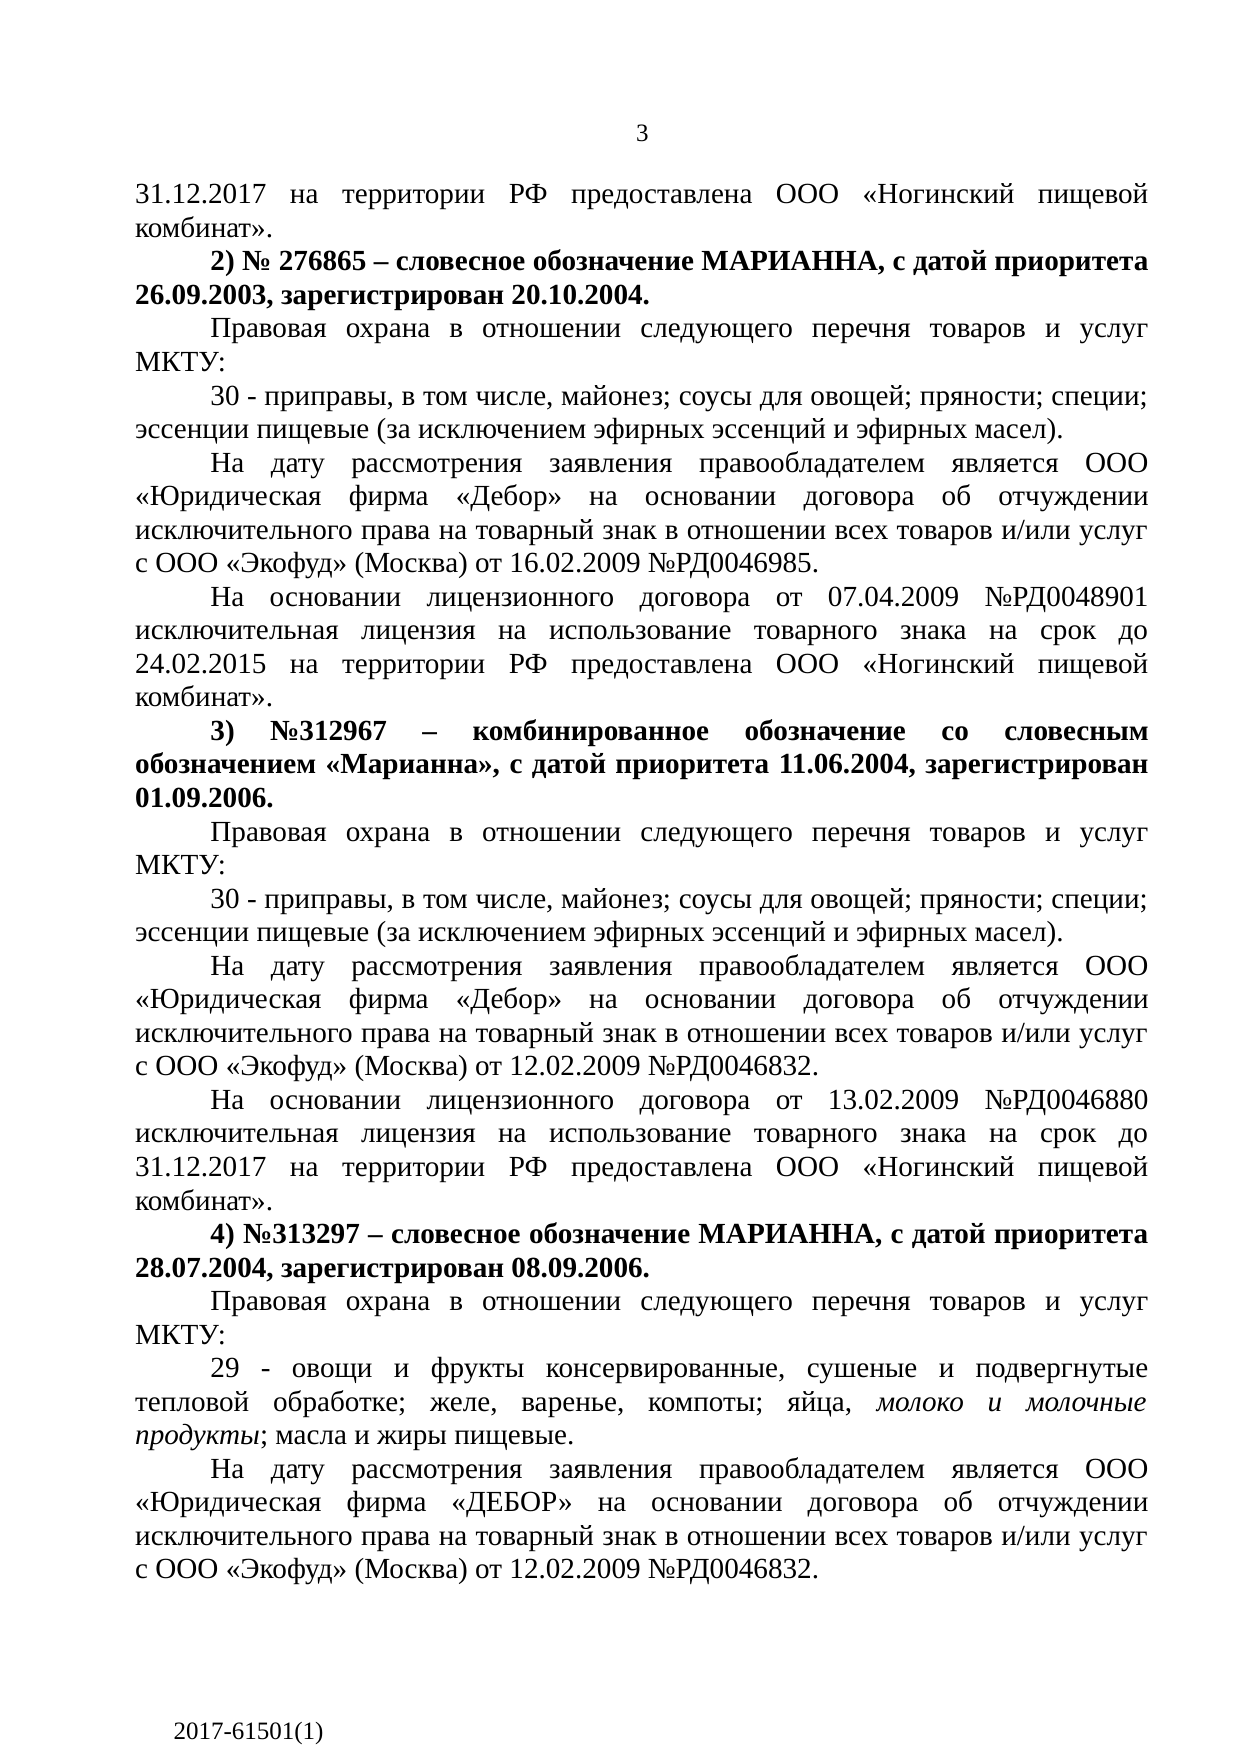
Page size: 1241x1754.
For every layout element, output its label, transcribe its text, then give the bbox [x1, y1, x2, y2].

text Правовая охрана в отношении следующего перечня товаров и услуг МКТУ: [135, 311, 1149, 378]
text На дату рассмотрения заявления правообладателем является ООО «Юридическая фирма «Дебор» на основании договора об отчуждении исключительного права на товарный знак в отношении всех товаров и/или услуг с ООО «Экофуд» (Москва) от 16.02.2009 №РД0046985. [135, 445, 1149, 579]
text На основании лицензионного договора от 13.02.2009 №РД0046880 исключительная лицензия на использование товарного знака на срок до 31.12.2017 на территории РФ предоставлена ООО «Ногинский пищевой комбинат». [135, 1082, 1149, 1216]
text 4) №313297 – словесное обозначение МАРИАННА, с датой приоритета 28.07.2004, зарегистрирован 08.09.2006. [135, 1216, 1149, 1283]
text 29 - овощи и фрукты консервированные, сушеные и подвергнутые тепловой обработке; желе, варенье, компоты; яйца, молоко и молочные продукты; масла и жиры пищевые. [135, 1350, 1149, 1451]
text Правовая охрана в отношении следующего перечня товаров и услуг МКТУ: [135, 1283, 1149, 1350]
text 2) № 276865 – словесное обозначение МАРИАННА, с датой приоритета 26.09.2003, зарегистрирован 20.10.2004. [135, 243, 1149, 311]
text 3) №312967 – комбинированное обозначение со словесным обозначением «Марианна», с датой приоритета 11.06.2004, зарегистрирован 01.09.2006. [135, 713, 1149, 814]
text 31.12.2017 на территории РФ предоставлена ООО «Ногинский пищевой комбинат». [135, 176, 1149, 243]
text На основании лицензионного договора от 07.04.2009 №РД0048901 исключительная лицензия на использование товарного знака на срок до 24.02.2015 на территории РФ предоставлена ООО «Ногинский пищевой комбинат». [135, 579, 1149, 713]
text 30 - приправы, в том числе, майонез; соусы для овощей; пряности; специи; эссенции пищевые (за исключением эфирных эссенций и эфирных масел). [135, 378, 1149, 445]
text 30 - приправы, в том числе, майонез; соусы для овощей; пряности; специи; эссенции пищевые (за исключением эфирных эссенций и эфирных масел). [135, 881, 1149, 948]
text На дату рассмотрения заявления правообладателем является ООО «Юридическая фирма «Дебор» на основании договора об отчуждении исключительного права на товарный знак в отношении всех товаров и/или услуг с ООО «Экофуд» (Москва) от 12.02.2009 №РД0046832. [135, 948, 1149, 1082]
text На дату рассмотрения заявления правообладателем является ООО «Юридическая фирма «ДЕБОР» на основании договора об отчуждении исключительного права на товарный знак в отношении всех товаров и/или услуг с ООО «Экофуд» (Москва) от 12.02.2009 №РД0046832. [135, 1451, 1149, 1585]
text Правовая охрана в отношении следующего перечня товаров и услуг МКТУ: [135, 814, 1149, 881]
